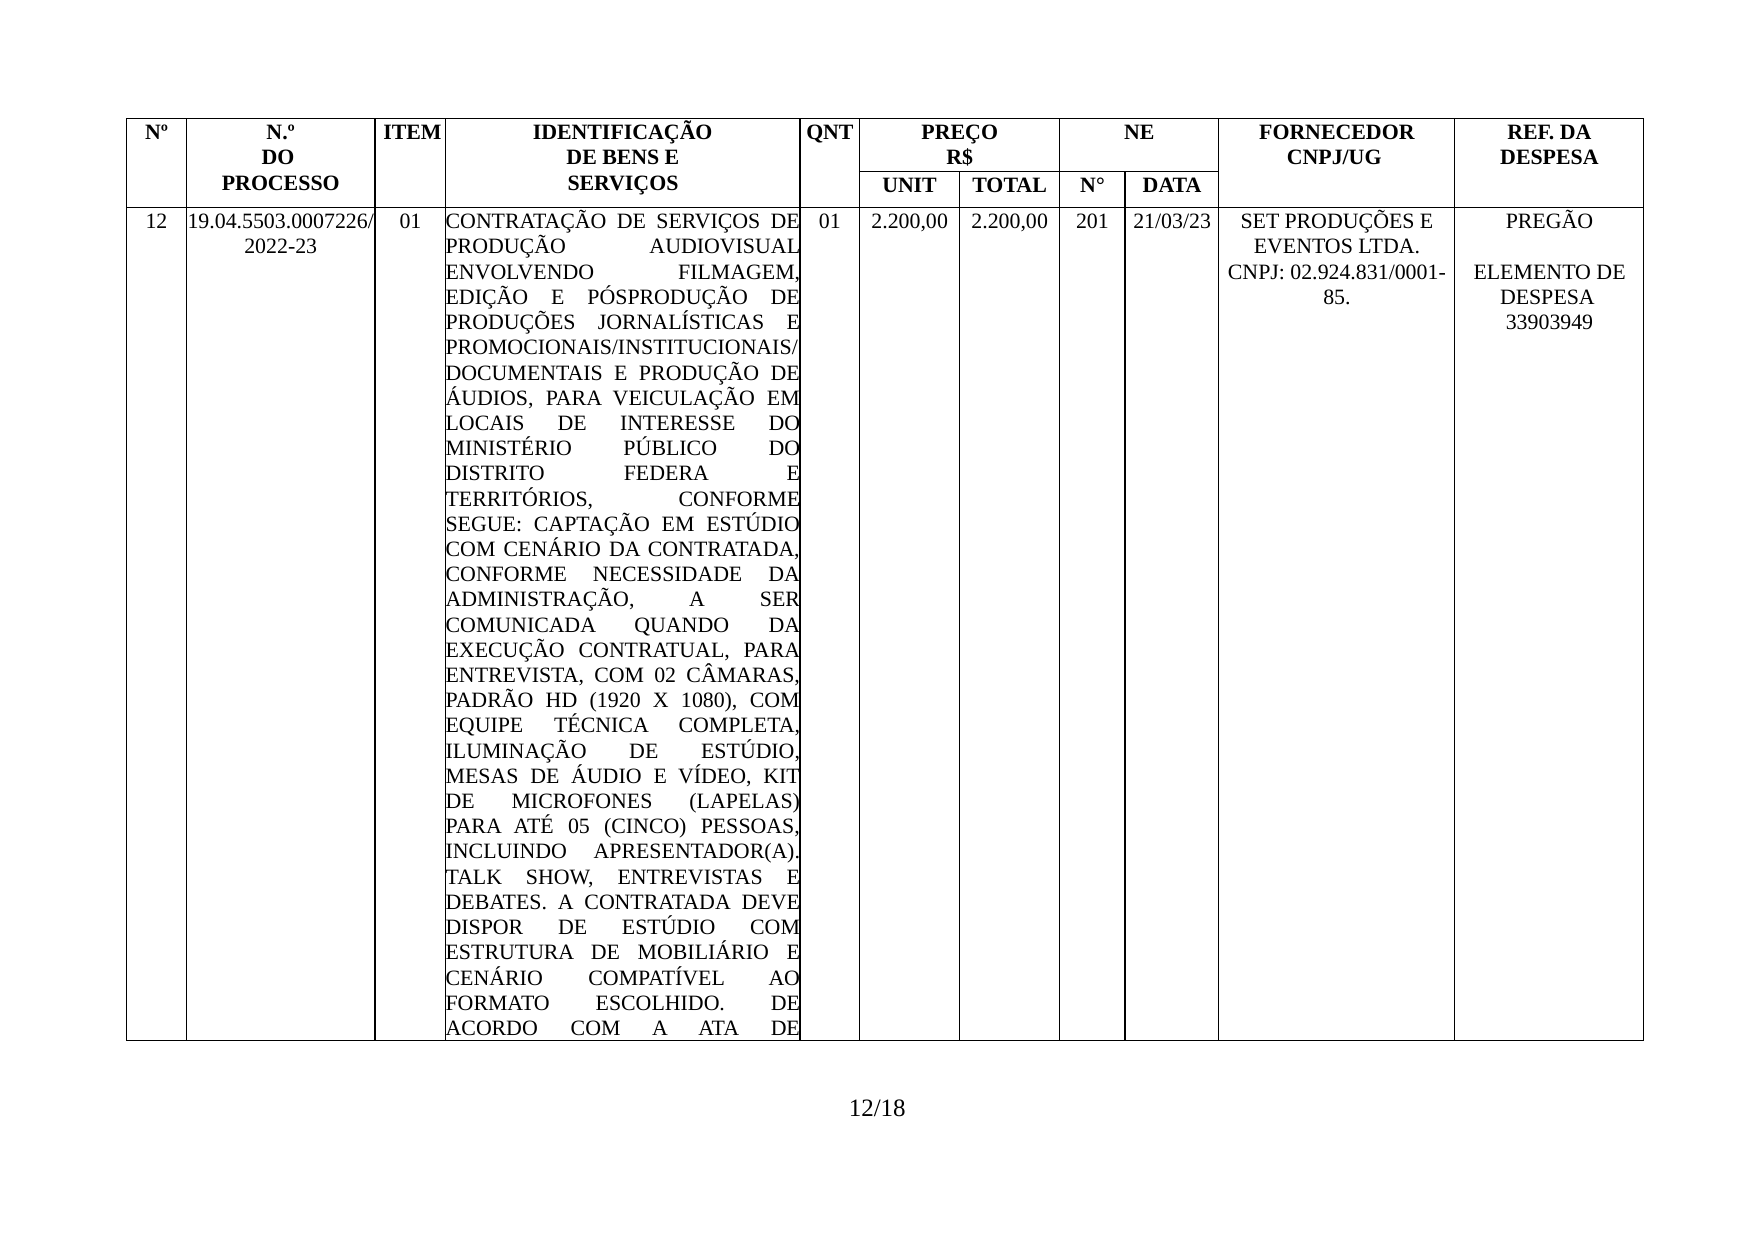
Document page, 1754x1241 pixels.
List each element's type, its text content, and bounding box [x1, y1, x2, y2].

table_cell TOTAL [960, 172, 1059, 207]
table_cell SET PRODUÇÕES E EVENTOS LTDA. CNPJ: 02.924.831/0001-85. [1219, 208, 1454, 1040]
table_header QNT [801, 119, 859, 207]
table_header N.º DO PROCESSO [187, 119, 374, 207]
table_cell 21/03/23 [1126, 208, 1218, 1040]
table_header FORNECEDOR CNPJ/UG [1219, 119, 1454, 207]
table_header IDENTIFICAÇÃO DE BENS E SERVIÇOS [446, 119, 799, 207]
table_cell UNIT [860, 172, 959, 207]
table_header PREÇO R$ [860, 119, 1059, 171]
table_cell DATA [1126, 172, 1218, 207]
table_header REF. DA DESPESA [1455, 119, 1643, 207]
table_cell 01 [376, 208, 445, 1040]
table_header NE [1060, 119, 1218, 171]
table_cell 01 [801, 208, 859, 1040]
table_header ITEM [376, 119, 445, 207]
table_cell 2.200,00 [960, 208, 1059, 1040]
table_cell 19.04.5503.0007226/2022-23 [187, 208, 374, 1040]
table_cell 201 [1060, 208, 1124, 1040]
table_cell N° [1060, 172, 1124, 207]
table_cell CONTRATAÇÃO DE SERVIÇOS DE PRODUÇÃO AUDIOVISUAL ENVOLVENDO FILMAGEM, EDIÇÃO E PÓSPRODUÇÃO DE PRODUÇÕES JORNALÍSTICAS E PROMOCIONAIS/INSTITUCIONAIS/DOCUMENTAIS E PRODUÇÃO DE ÁUDIOS, PARA VEICULAÇÃO EM LOCAIS DE INTERESSE DO MINISTÉRIO PÚBLICO DO DISTRITO FEDERA E TERRITÓRIOS, CONFORME SEGUE: CAPTAÇÃO EM ESTÚDIO COM CENÁRIO DA CONTRATADA, CONFORME NECESSIDADE DA ADMINISTRAÇÃO, A SER COMUNICADA QUANDO DA EXECUÇÃO CONTRATUAL, PARA ENTREVISTA, COM 02 CÂMARAS, PADRÃO HD (1920 X 1080), COM EQUIPE TÉCNICA COMPLETA, ILUMINAÇÃO DE ESTÚDIO, MESAS DE ÁUDIO E VÍDEO, KIT DE MICROFONES (LAPELAS) PARA ATÉ 05 (CINCO) PESSOAS, INCLUINDO APRESENTADOR(A). TALK SHOW, ENTREVISTAS E DEBATES. A CONTRATADA DEVE DISPOR DE ESTÚDIO COM ESTRUTURA DE MOBILIÁRIO E CENÁRIO COMPATÍVEL AO FORMATO ESCOLHIDO. DE ACORDO COM A ATA DE [446, 208, 799, 1040]
table_cell 2.200,00 [860, 208, 959, 1040]
table_header Nº [127, 119, 186, 207]
table_cell PREGÃO ELEMENTO DE DESPESA 33903949 [1455, 208, 1643, 1040]
table_cell 12 [127, 208, 186, 1040]
